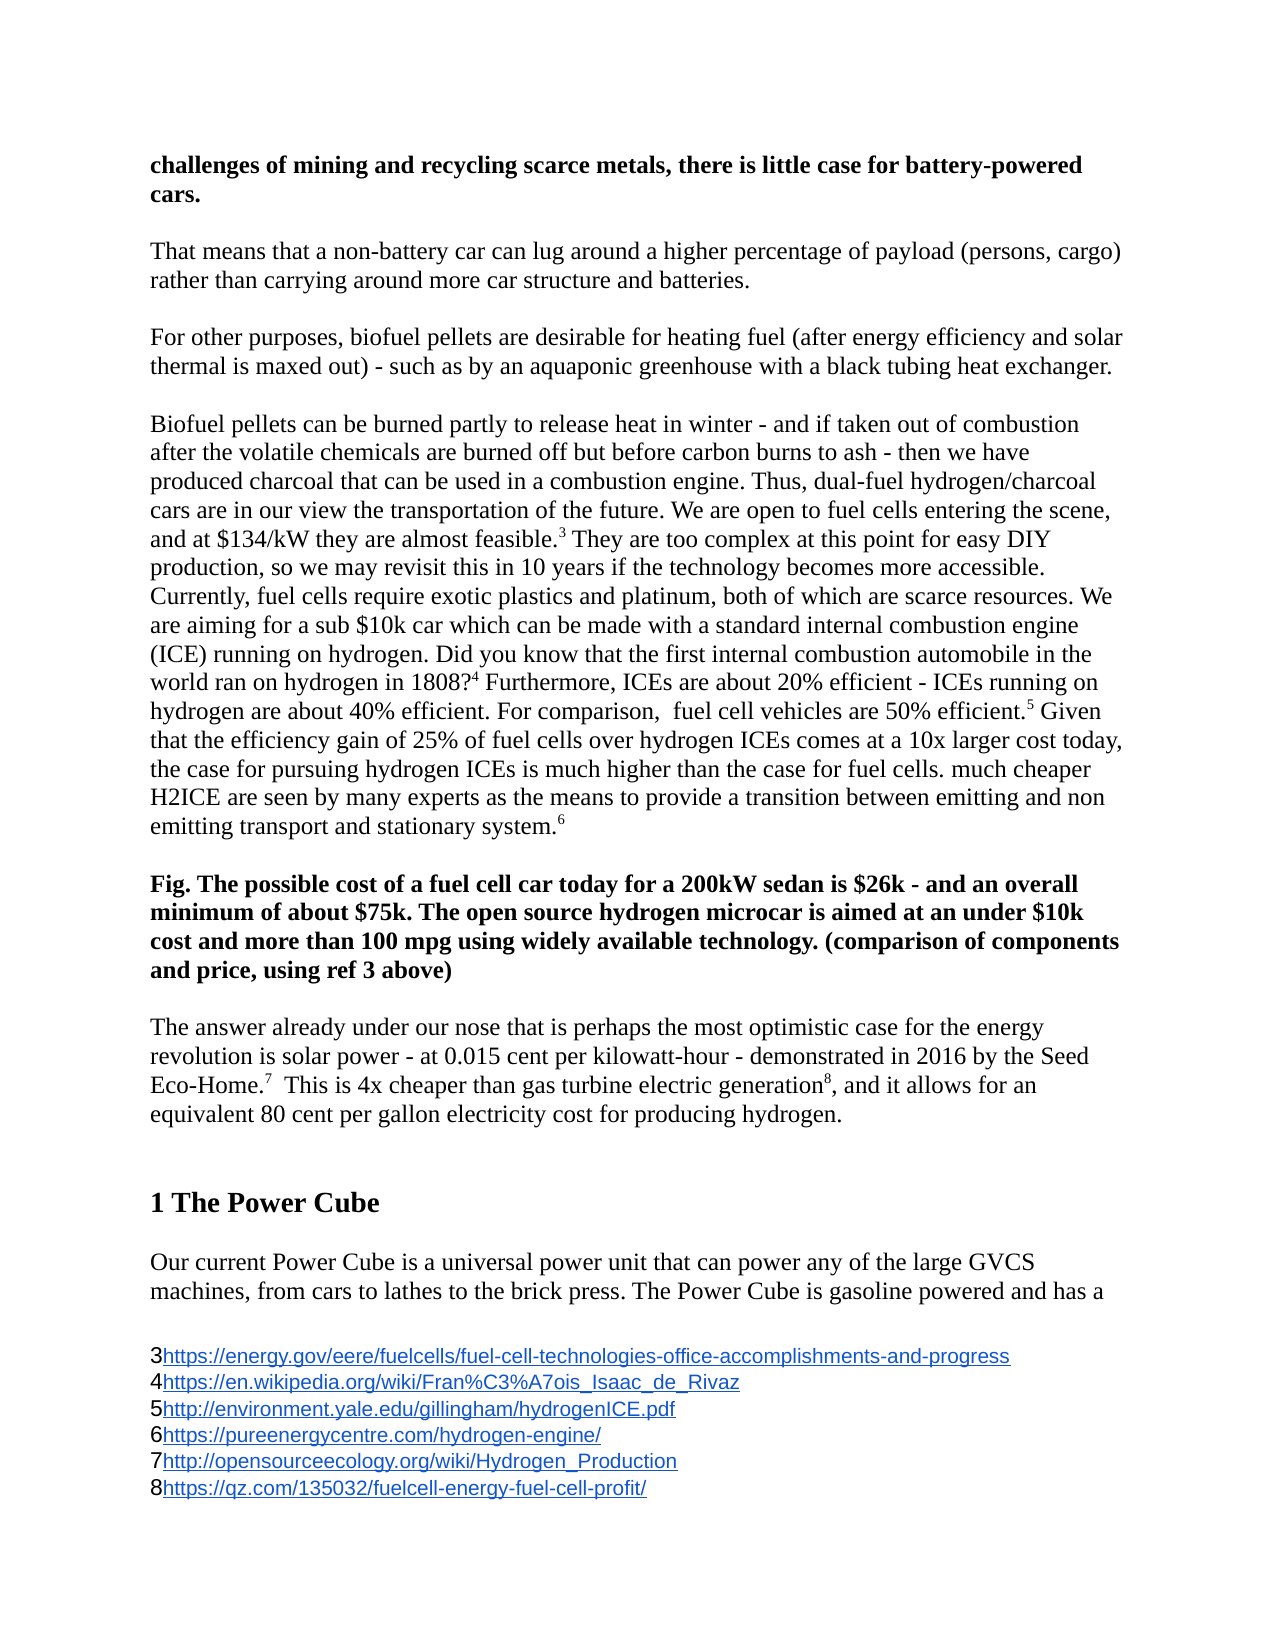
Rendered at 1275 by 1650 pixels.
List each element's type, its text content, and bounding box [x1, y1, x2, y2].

text https://qz.com/135032/fuelcell-energy-fuel-cell-profit/ [150, 1474, 1125, 1500]
text The answer already under our nose that is perhaps the most optimistic case for the energy revolution is solar power - at 0.015 cent per kilowatt-hour - demonstrated in 2016 by the Seed Eco-Home. This is 4x cheaper than gas turbine electric generation, and it allows for an equivalent 80 cent per gallon electricity cost for producing hydrogen. [150, 1012, 1125, 1127]
text http://environment.yale.edu/gillingham/hydrogenICE.pdf [150, 1394, 1125, 1421]
text Fig. The possible cost of a fuel cell car today for a 200kW sedan is $26k - and an overall minimum of about $75k. The open source hydrogen microcar is aimed at an under $10k cost and more than 100 mpg using widely available technology. (comparison of components and price, using ref 3 above) [150, 869, 1125, 984]
text http://opensourceecology.org/wiki/Hydrogen_Production [150, 1447, 1125, 1474]
text https://energy.gov/eere/fuelcells/fuel-cell-technologies-office-accomplishments-and-progress [150, 1342, 1125, 1368]
text For other purposes, biofuel pellets are desirable for heating fuel (after energy efficiency and solar thermal is maxed out) - such as by an aquaponic greenhouse with a black tubing heat exchanger. [150, 322, 1125, 380]
text 1 The Power Cube [150, 1185, 1125, 1218]
text challenges of mining and recycling scarce metals, there is little case for battery-powered cars. [150, 150, 1125, 207]
text https://pureenergycentre.com/hydrogen-engine/ [150, 1421, 1125, 1447]
text https://en.wikipedia.org/wiki/Fran%C3%A7ois_Isaac_de_Rivaz [150, 1368, 1125, 1394]
text Biofuel pellets can be burned partly to release heat in winter - and if taken out of combustion after the volatile chemicals are burned off but before carbon burns to ash - then we have produced charcoal that can be used in a combustion engine. Thus, dual-fuel hydrogen/charcoal cars are in our view the transportation of the future. We are open to fuel cells entering the scene, and at $134/kW they are almost feasible. They are too complex at this point for easy DIY production, so we may revisit this in 10 years if the technology becomes more accessible. Currently, fuel cells require exotic plastics and platinum, both of which are scarce resources. We are aiming for a sub $10k car which can be made with a standard internal combustion engine (ICE) running on hydrogen. Did you know that the first internal combustion automobile in the world ran on hydrogen in 1808? Furthermore, ICEs are about 20% efficient - ICEs running on hydrogen are about 40% efficient. For comparison, fuel cell vehicles are 50% efficient. Given that the efficiency gain of 25% of fuel cells over hydrogen ICEs comes at a 10x larger cost today, the case for pursuing hydrogen ICEs is much higher than the case for fuel cells. much cheaper H2ICE are seen by many experts as the means to provide a transition between emitting and non emitting transport and stationary system. [150, 409, 1125, 840]
text That means that a non-battery car can lug around a higher percentage of payload (persons, cargo) rather than carrying around more car structure and batteries. [150, 236, 1125, 294]
text Our current Power Cube is a universal power unit that can power any of the large GVCS machines, from cars to lathes to the brick press. The Power Cube is gasoline powered and has a [150, 1247, 1125, 1305]
